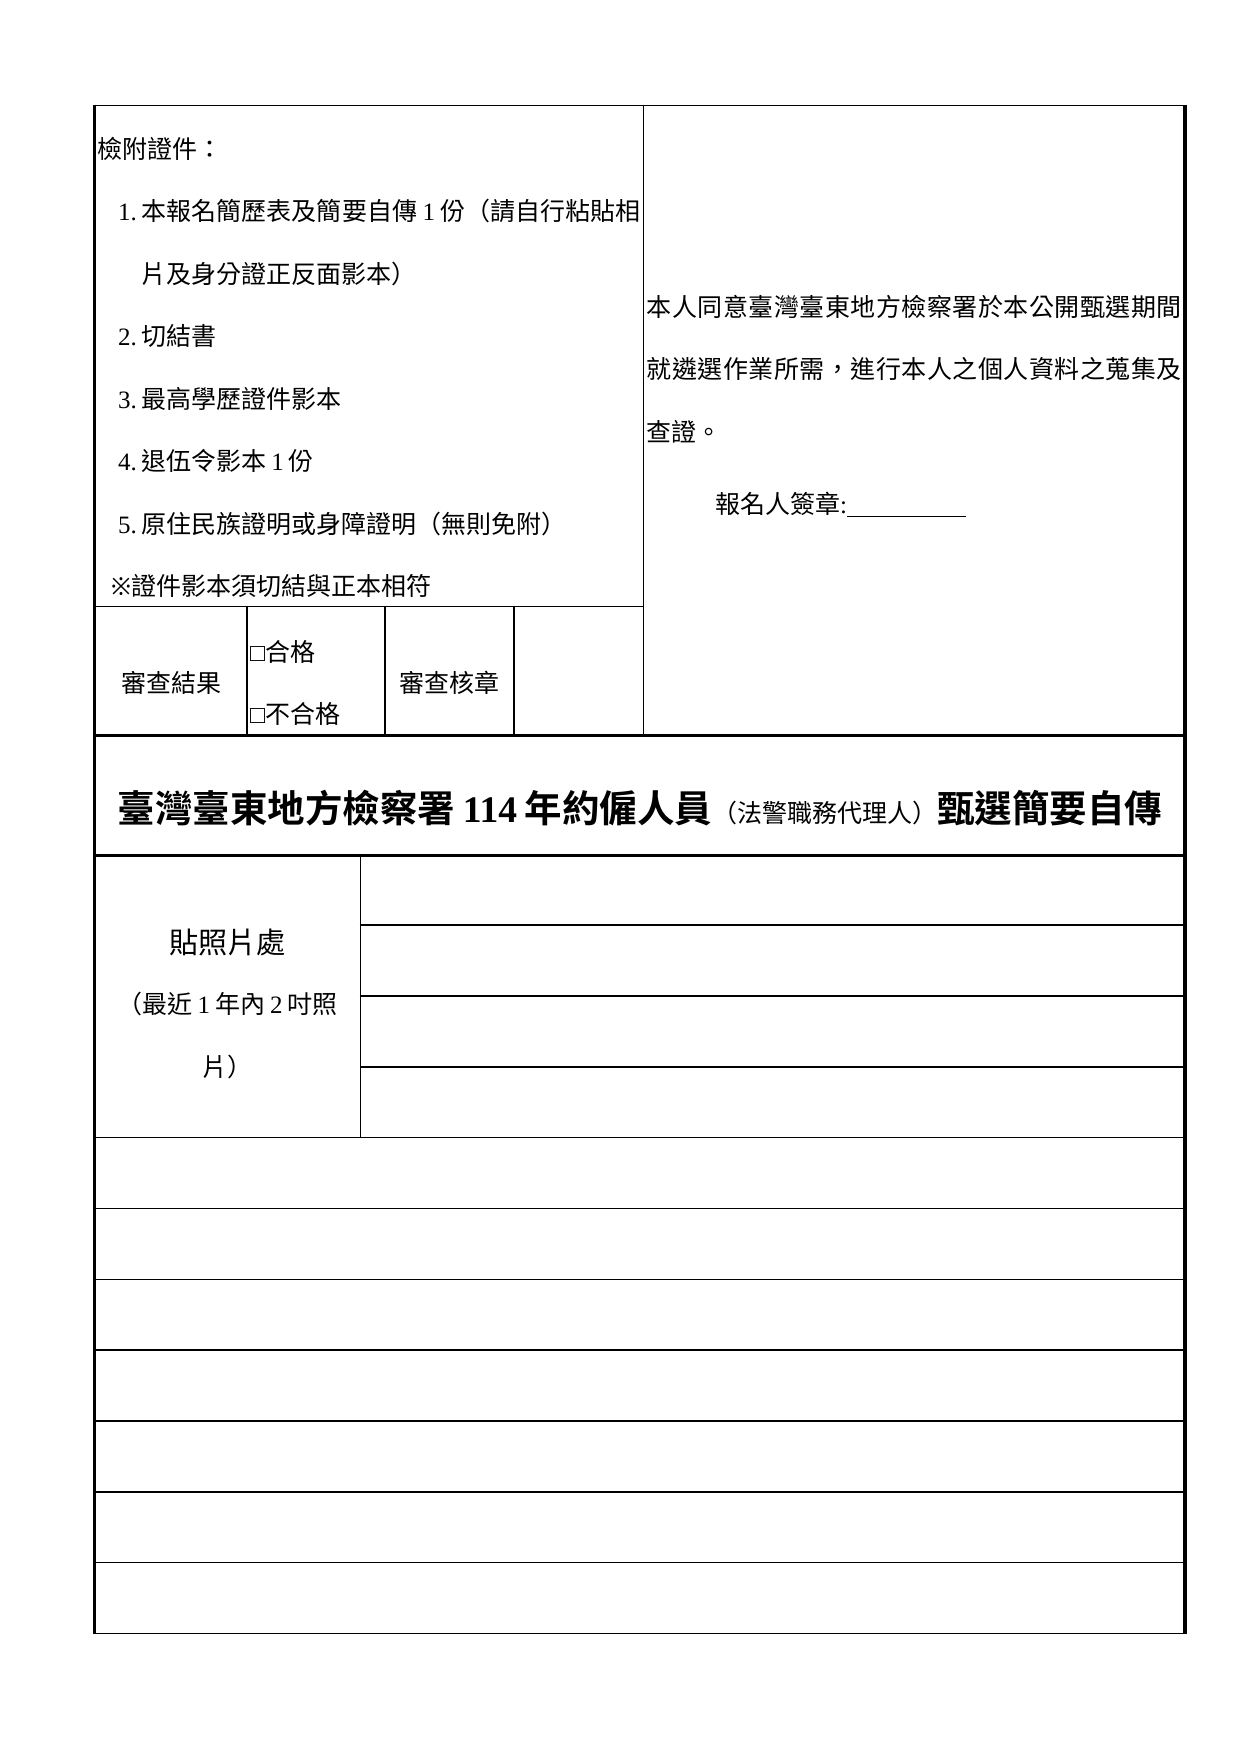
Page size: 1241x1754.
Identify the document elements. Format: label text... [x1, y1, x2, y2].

table_cell 臺灣臺東地方檢察署114年約僱人員（法警職務代理人）甄選簡要自傳 [96, 737, 1183, 853]
table_cell 審查核章 [386, 607, 513, 734]
table_cell [361, 997, 1183, 1066]
table_cell [515, 607, 643, 734]
table_cell 檢附證件： 本報名簡歷表及簡要自傳1份（請自行粘貼相片及身分證正反面影本） 切結書 最高學歷證件影本 退伍令影本1份 原住民族證明或身障證明（無則免附） ※證件影本須切結與正本相符 [96, 106, 643, 606]
table_cell 貼照片處 （最近1年內2吋照片） [96, 857, 360, 1137]
table_cell [96, 1209, 1183, 1278]
table_cell [96, 1280, 1183, 1349]
table_cell [361, 857, 1183, 924]
table_cell 本人同意臺灣臺東地方檢察署於本公開甄選期間就遴選作業所需，進行本人之個人資料之蒐集及查證。 報名人簽章: [644, 106, 1183, 734]
table_cell [96, 1563, 1183, 1633]
table_cell 審查結果 [96, 607, 246, 734]
table_cell □合格 □不合格 [248, 607, 384, 734]
table_cell [96, 1351, 1183, 1420]
table_cell [96, 1138, 1183, 1208]
table_cell [96, 1422, 1183, 1491]
table_cell [96, 1493, 1183, 1562]
table_cell [361, 926, 1183, 995]
table_cell [361, 1068, 1183, 1137]
